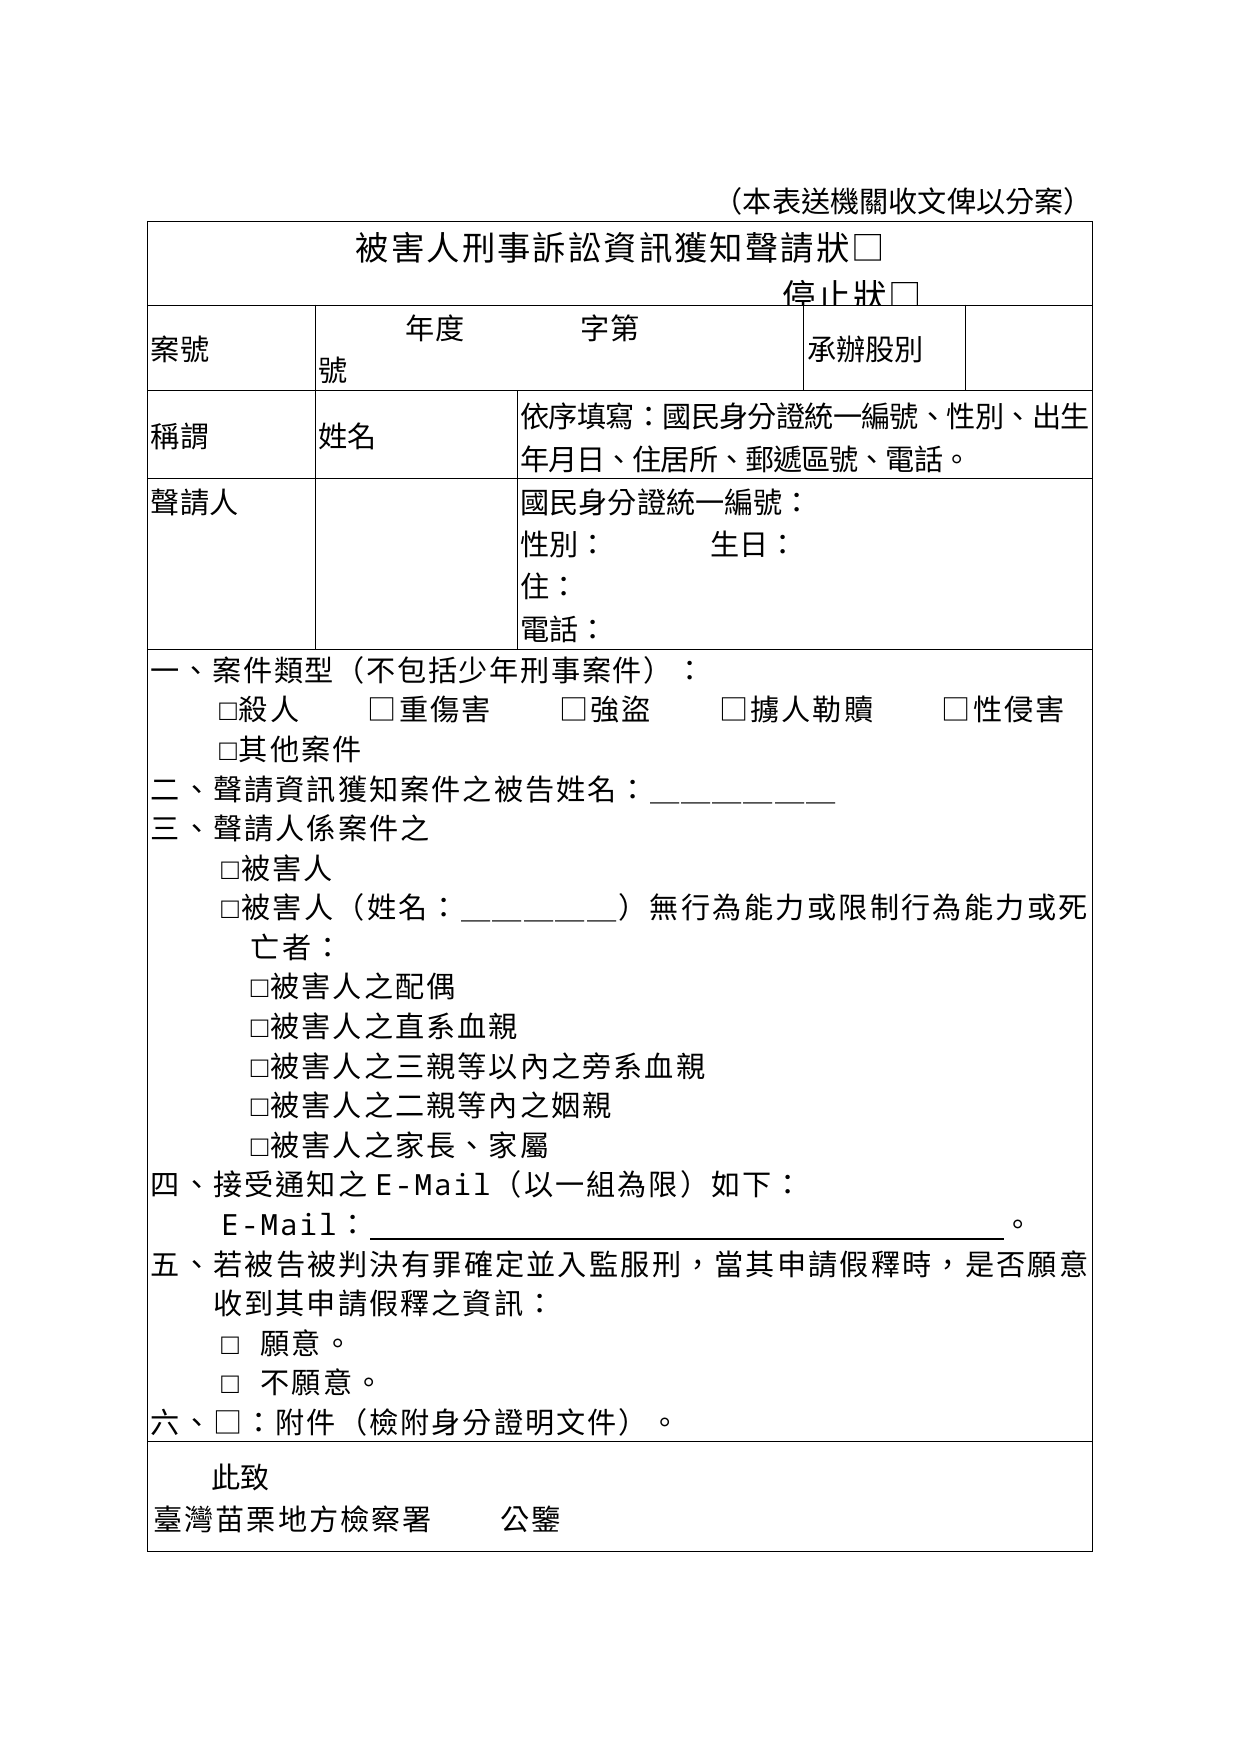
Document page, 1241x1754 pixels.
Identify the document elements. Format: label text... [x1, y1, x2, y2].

table_cell 聲請人 [148, 479, 315, 648]
table_cell 承辦股別 [804, 306, 965, 390]
table_cell □其他案件 [216, 729, 1092, 768]
table_cell 稱謂 [148, 391, 315, 478]
table_cell 年度 字第 號 [316, 306, 803, 390]
table_cell 國民身分證統一編號： 性別： 生日： 住： 電話： [518, 479, 1092, 648]
table_cell 案號 [148, 306, 315, 390]
table_cell [316, 479, 517, 648]
table_cell 姓名 [316, 391, 517, 478]
text （本表送機關收文俾以分案） [148, 158, 1092, 221]
table_cell 此致 臺灣苗栗地方檢察署 公鑒 [148, 1442, 1092, 1551]
table_header □殺人 □重傷害 □強盜 □擄人勒贖 □性侵害 [216, 689, 1092, 729]
table_header 被害人刑事訴訟資訊獲知聲請狀□ 停止狀□ [148, 222, 1092, 304]
table_cell 依序填寫：國民身分證統一編號、性別、出生年月日、住居所、郵遞區號、電話。 [518, 391, 1092, 478]
table_cell 一、案件類型（不包括少年刑事案件）： 二、聲請資訊獲知案件之被告姓名：＿＿＿＿＿＿ 三、聲請人係案件之 □被害人 □被害人（姓名：＿＿＿＿＿）無行為能力或限制行為能力或死亡者： □被害人之配偶 □被害人之直系血親 □被害人之三親等以內之旁系血親 □被害人之二親等內之姻親 □被害人之家長、家屬 四、接受通知之E-Mail（以一組為限）如下： E-Mail： 。 五、若被告被判決有罪確定並入監服刑，當其申請假釋時，是否願意收到其申請假釋之資訊： □ 願意。 □ 不願意。 六、□：附件（檢附身分證明文件）。 [148, 650, 1092, 1441]
table_cell [966, 306, 1092, 390]
